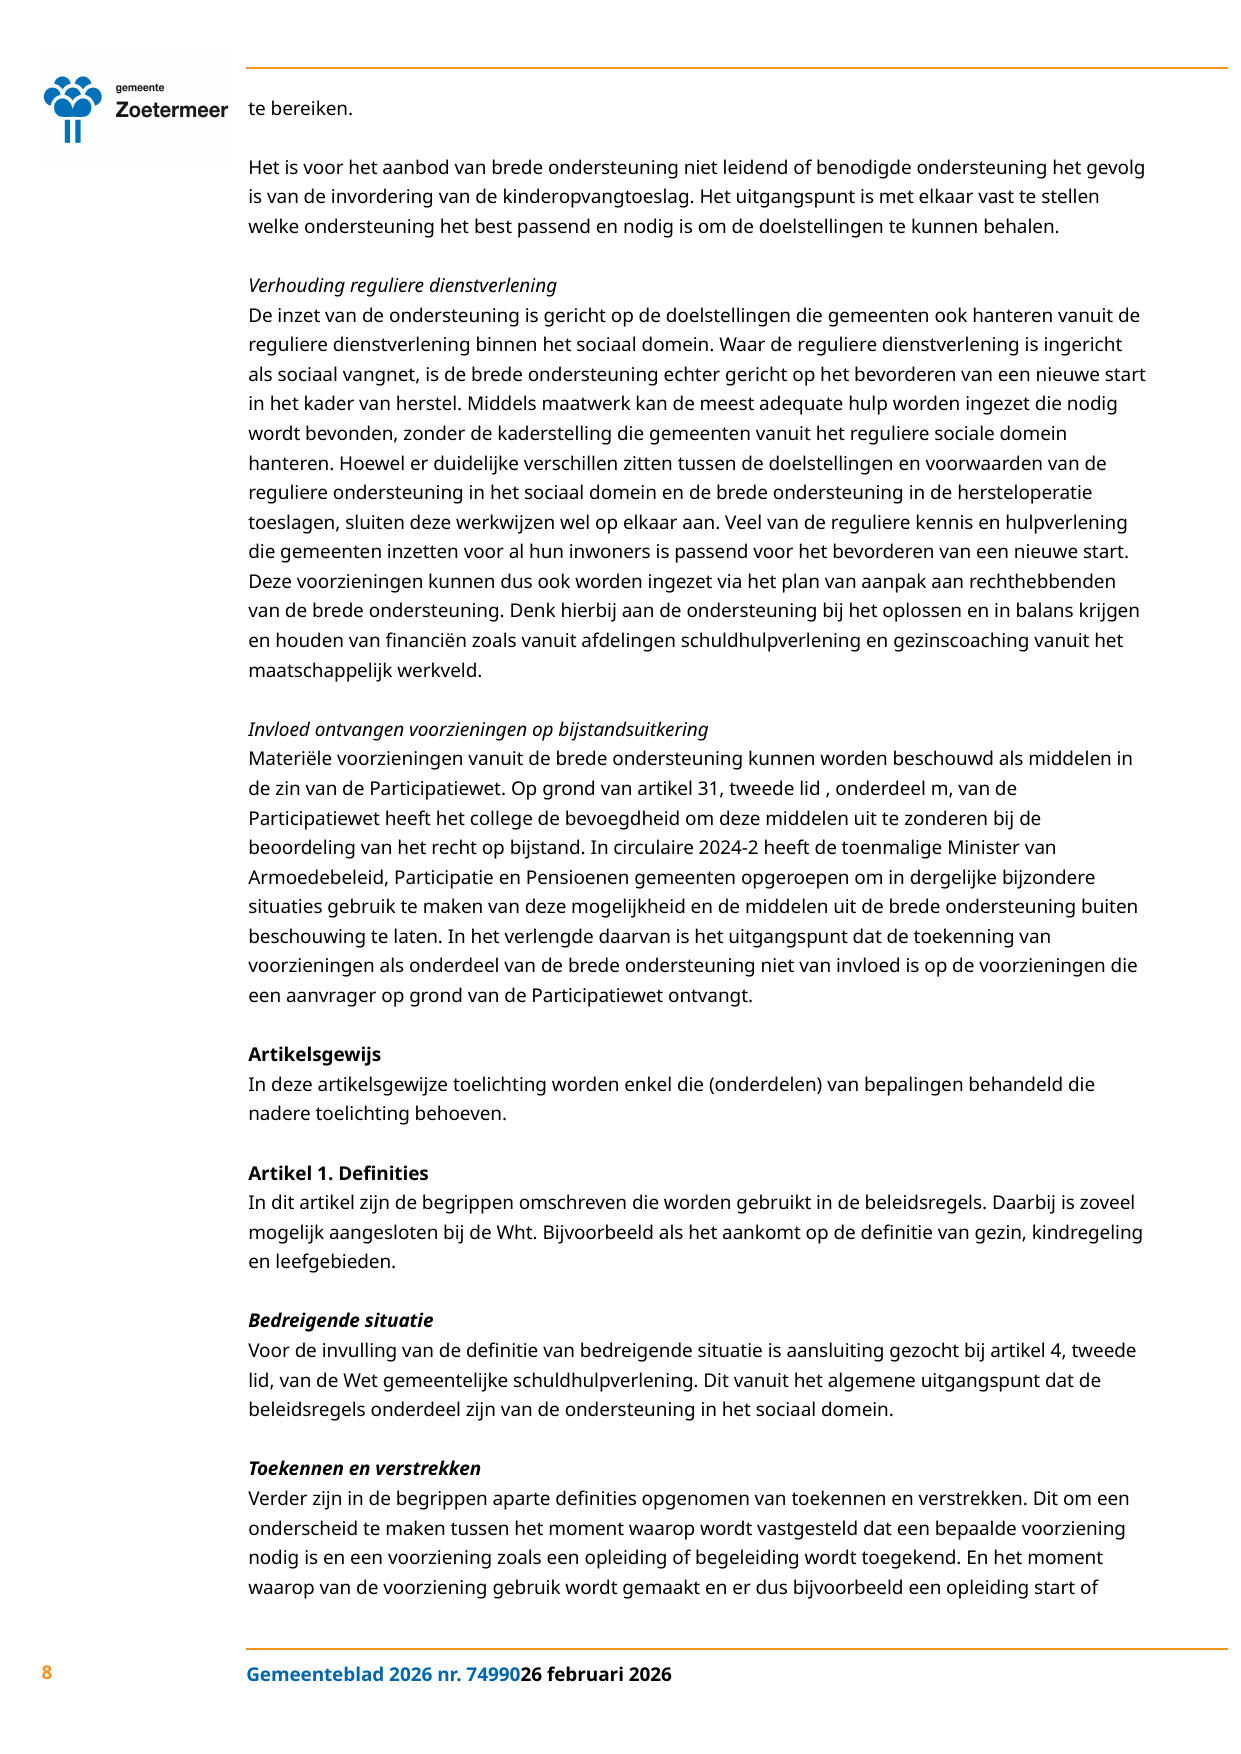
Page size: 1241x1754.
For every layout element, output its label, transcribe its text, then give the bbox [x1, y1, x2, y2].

picture [41, 47, 231, 172]
text Voor de invulling van de definitie van bedreigende situatie is aansluiting gezocht bij artikel 4, tweede lid, van de Wet gemeentelijke schuldhulpverlening. Dit vanuit het algemene uitgangspunt dat de beleidsregels onderdeel zijn van de ondersteuning in het sociaal domein. [248, 1337, 1152, 1422]
text Het is voor het aanbod van brede ondersteuning niet leidend of benodigde ondersteuning het gevolg is van de invordering van de kinderopvangtoeslag. Het uitgangspunt is met elkaar vast te stellen welke ondersteuning het best passend en nodig is om de doelstellingen te kunnen behalen. [248, 154, 1152, 239]
text Bedreigende situatie [248, 1308, 1152, 1333]
text Verder zijn in de begrippen aparte definities opgenomen van toekennen en verstrekken. Dit om een onderscheid te maken tussen het moment waarop wordt vastgesteld dat een bepaalde voorziening nodig is en een voorziening zoals een opleiding of begeleiding wordt toegekend. En het moment waarop van de voorziening gebruik wordt gemaakt en er dus bijvoorbeeld een opleiding start of [248, 1485, 1152, 1600]
text Verhouding reguliere dienstverlening [248, 272, 1152, 298]
text te bereiken. [248, 95, 1152, 121]
text De inzet van de ondersteuning is gericht op de doelstellingen die gemeenten ook hanteren vanuit de reguliere dienstverlening binnen het sociaal domein. Waar de reguliere dienstverlening is ingericht als sociaal vangnet, is de brede ondersteuning echter gericht op het bevorderen van een nieuwe start in het kader van herstel. Middels maatwerk kan de meest adequate hulp worden ingezet die nodig wordt bevonden, zonder de kaderstelling die gemeenten vanuit het reguliere sociale domein hanteren. Hoewel er duidelijke verschillen zitten tussen de doelstellingen en voorwaarden van de reguliere ondersteuning in het sociaal domein en de brede ondersteuning in de hersteloperatie toeslagen, sluiten deze werkwijzen wel op elkaar aan. Veel van de reguliere kennis en hulpverlening die gemeenten inzetten voor al hun inwoners is passend voor het bevorderen van een nieuwe start. Deze voorzieningen kunnen dus ook worden ingezet via het plan van aanpak aan rechthebbenden van de brede ondersteuning. Denk hierbij aan de ondersteuning bij het oplossen en in balans krijgen en houden van financiën zoals vanuit afdelingen schuldhulpverlening en gezinscoaching vanuit het maatschappelijk werkveld. [248, 302, 1152, 683]
text Artikel 1. Definities [248, 1160, 1152, 1186]
text Toekennen en verstrekken [248, 1456, 1152, 1481]
text Artikelsgewijs [248, 1041, 1152, 1067]
text Invloed ontvangen voorzieningen op bijstandsuitkering [248, 716, 1152, 742]
text In dit artikel zijn de begrippen omschreven die worden gebruikt in de beleidsregels. Daarbij is zoveel mogelijk aangesloten bij de Wht. Bijvoorbeeld als het aankomt op de definitie van gezin, kindregeling en leefgebieden. [248, 1189, 1152, 1274]
text Materiële voorzieningen vanuit de brede ondersteuning kunnen worden beschouwd als middelen in de zin van de Participatiewet. Op grond van artikel 31, tweede lid , onderdeel m, van de Participatiewet heeft het college de bevoegdheid om deze middelen uit te zonderen bij de beoordeling van het recht op bijstand. In circulaire 2024-2 heeft de toenmalige Minister van Armoedebeleid, Participatie en Pensioenen gemeenten opgeroepen om in dergelijke bijzondere situaties gebruik te maken van deze mogelijkheid en de middelen uit de brede ondersteuning buiten beschouwing te laten. In het verlengde daarvan is het uitgangspunt dat de toekenning van voorzieningen als onderdeel van de brede ondersteuning niet van invloed is op de voorzieningen die een aanvrager op grond van de Participatiewet ontvangt. [248, 746, 1152, 1008]
text In deze artikelsgewijze toelichting worden enkel die (onderdelen) van bepalingen behandeld die nadere toelichting behoeven. [248, 1071, 1152, 1126]
